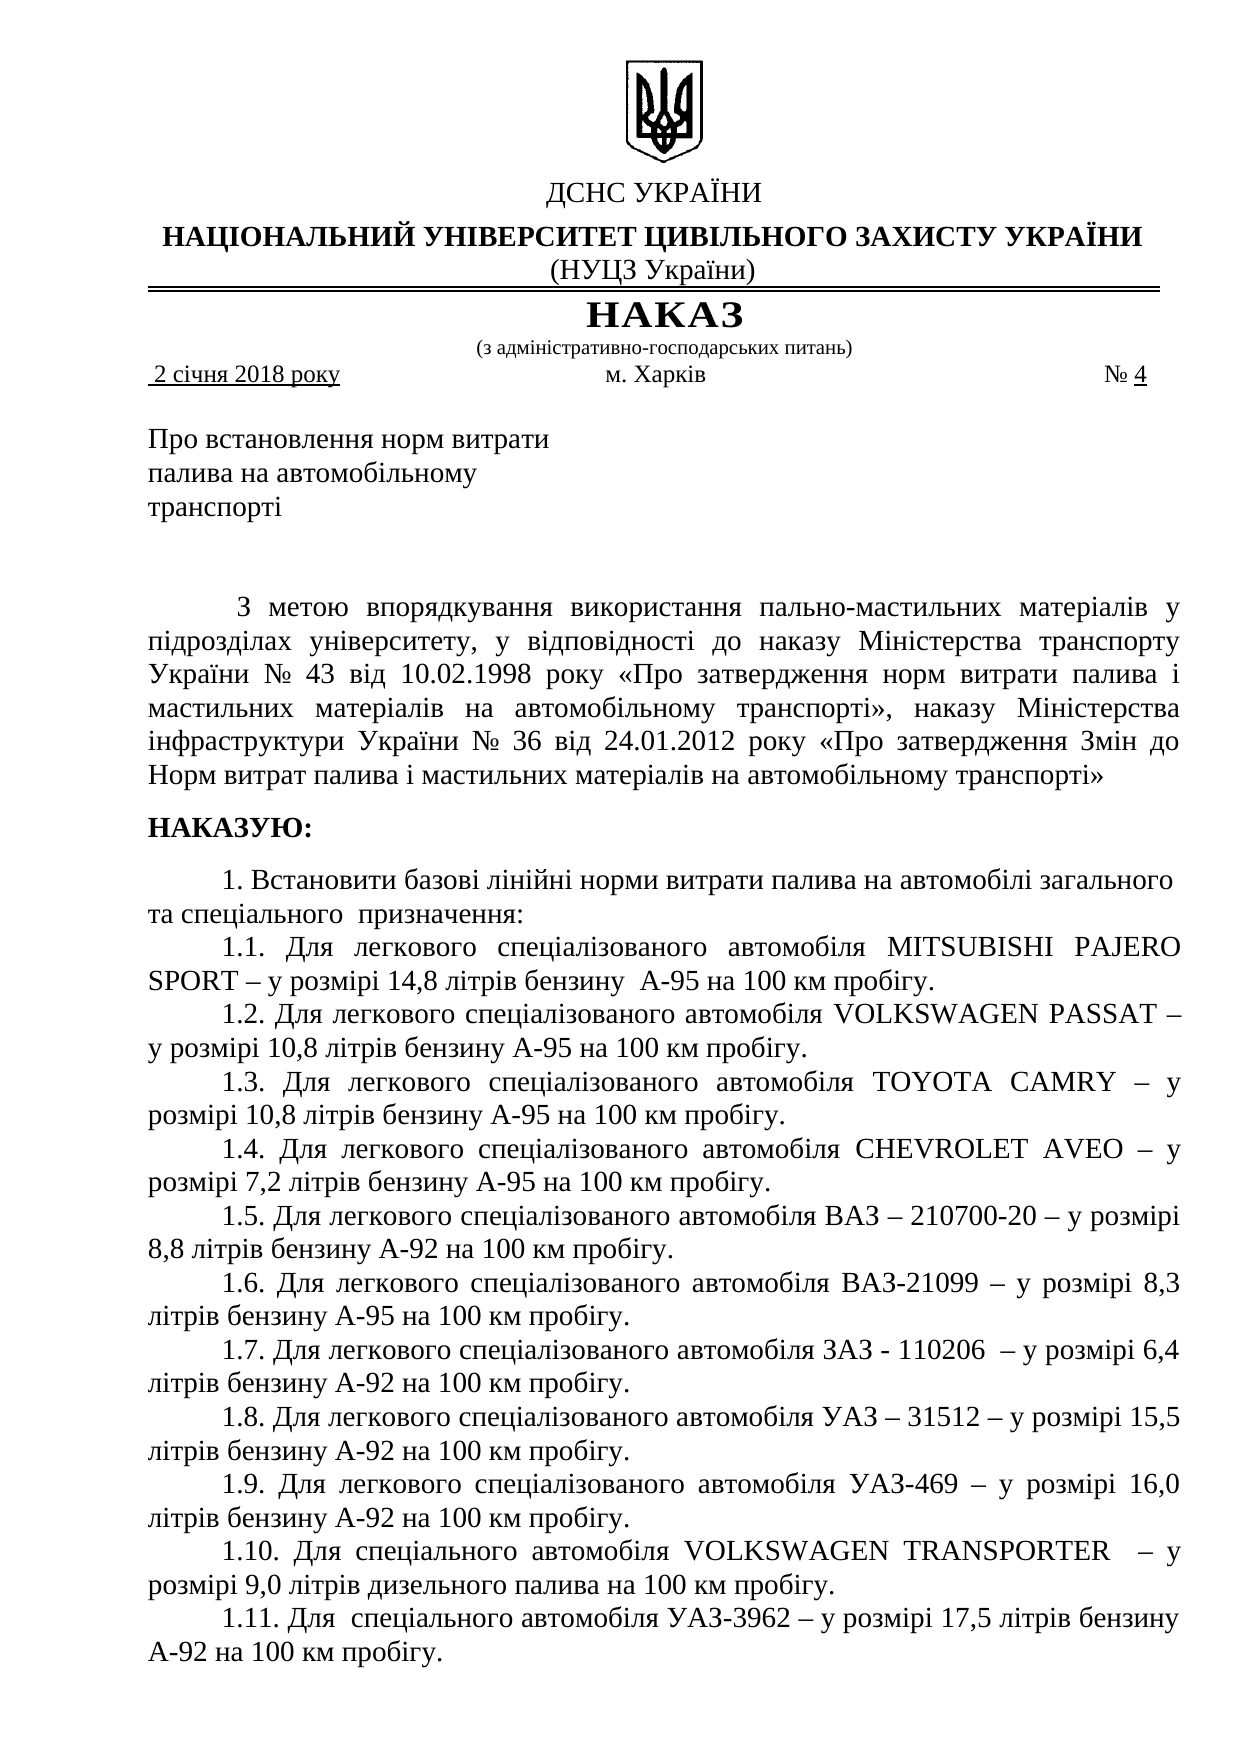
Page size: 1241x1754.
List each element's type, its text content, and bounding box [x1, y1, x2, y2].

text 1.2. Для легкового спеціалізованого автомобіля VOLKSWAGEN PASSAT – у розмірі 10,8 літрів бензину А-95 на 100 км пробігу. [148, 997, 1181, 1064]
text 1.7. Для легкового спеціалізованого автомобіля ЗАЗ - 110206 – у розмірі 6,4 літрів бензину А-92 на 100 км пробігу. [148, 1332, 1181, 1399]
text З метою впорядкування використання пально-мастильних матеріалів у підрозділах університету, у відповідності до наказу Міністерства транспорту України № 43 від 10.02.1998 року «Про затвердження норм витрати палива і мастильних матеріалів на автомобільному транспорті», наказу Міністерства інфраструктури України № 36 від 24.01.2012 року «Про затвердження Змін до Норм витрат палива і мастильних матеріалів на автомобільному транспорті» [148, 589, 1181, 791]
table_header ДСНС УКРАЇНИ НАЦІОНАЛЬНИЙ УНІВЕРСИТЕТ ЦИВІЛЬНОГО ЗАХИСТУ УКРАЇНИ (НУЦЗ України) [148, 176, 1160, 286]
text 1.6. Для легкового спеціалізованого автомобіля ВАЗ-21099 – у розмірі 8,3 літрів бензину А-95 на 100 км пробігу. [148, 1265, 1181, 1332]
text 1.4. Для легкового спеціалізованого автомобіля CHEVROLET AVEO – у розмірі 7,2 літрів бензину А-95 на 100 км пробігу. [148, 1131, 1181, 1198]
text НАКАЗУЮ: [148, 810, 1181, 843]
text 1.3. Для легкового спеціалізованого автомобіля TOYOTA CAMRY – у розмірі 10,8 літрів бензину А-95 на 100 км пробігу. [148, 1064, 1181, 1131]
text 1.11. Для спеціального автомобіля УАЗ-3962 – у розмірі 17,5 літрів бензину А-92 на 100 км пробігу. [148, 1600, 1181, 1667]
text НАКАЗ [148, 292, 1181, 335]
text 2 січня 2018 року м. Харків № 4 [148, 359, 1179, 388]
subtitle Про встановлення норм витрати палива на автомобільному транспорті [148, 422, 590, 522]
text (з адміністративно-господарських питань) [148, 335, 1181, 359]
text 1. Встановити базові лінійні норми витрати палива на автомобілі загального та спеціального призначення: [148, 862, 1181, 929]
text 1.9. Для легкового спеціалізованого автомобіля УАЗ-469 – у розмірі 16,0 літрів бензину А-92 на 100 км пробігу. [148, 1466, 1181, 1533]
text 1.8. Для легкового спеціалізованого автомобіля УАЗ – 31512 – у розмірі 15,5 літрів бензину А-92 на 100 км пробігу. [148, 1399, 1181, 1466]
text 1.10. Для спеціального автомобіля VOLKSWAGEN TRANSPORTER – у розмірі 9,0 літрів дизельного палива на 100 км пробігу. [148, 1533, 1181, 1600]
text 1.1. Для легкового спеціалізованого автомобіля MITSUBISHI PAJERO SPORT – у розмірі 14,8 літрів бензину А-95 на 100 км пробігу. [148, 929, 1181, 997]
text 1.5. Для легкового спеціалізованого автомобіля ВАЗ – 210700-20 – у розмірі 8,8 літрів бензину А-92 на 100 км пробігу. [148, 1198, 1181, 1265]
